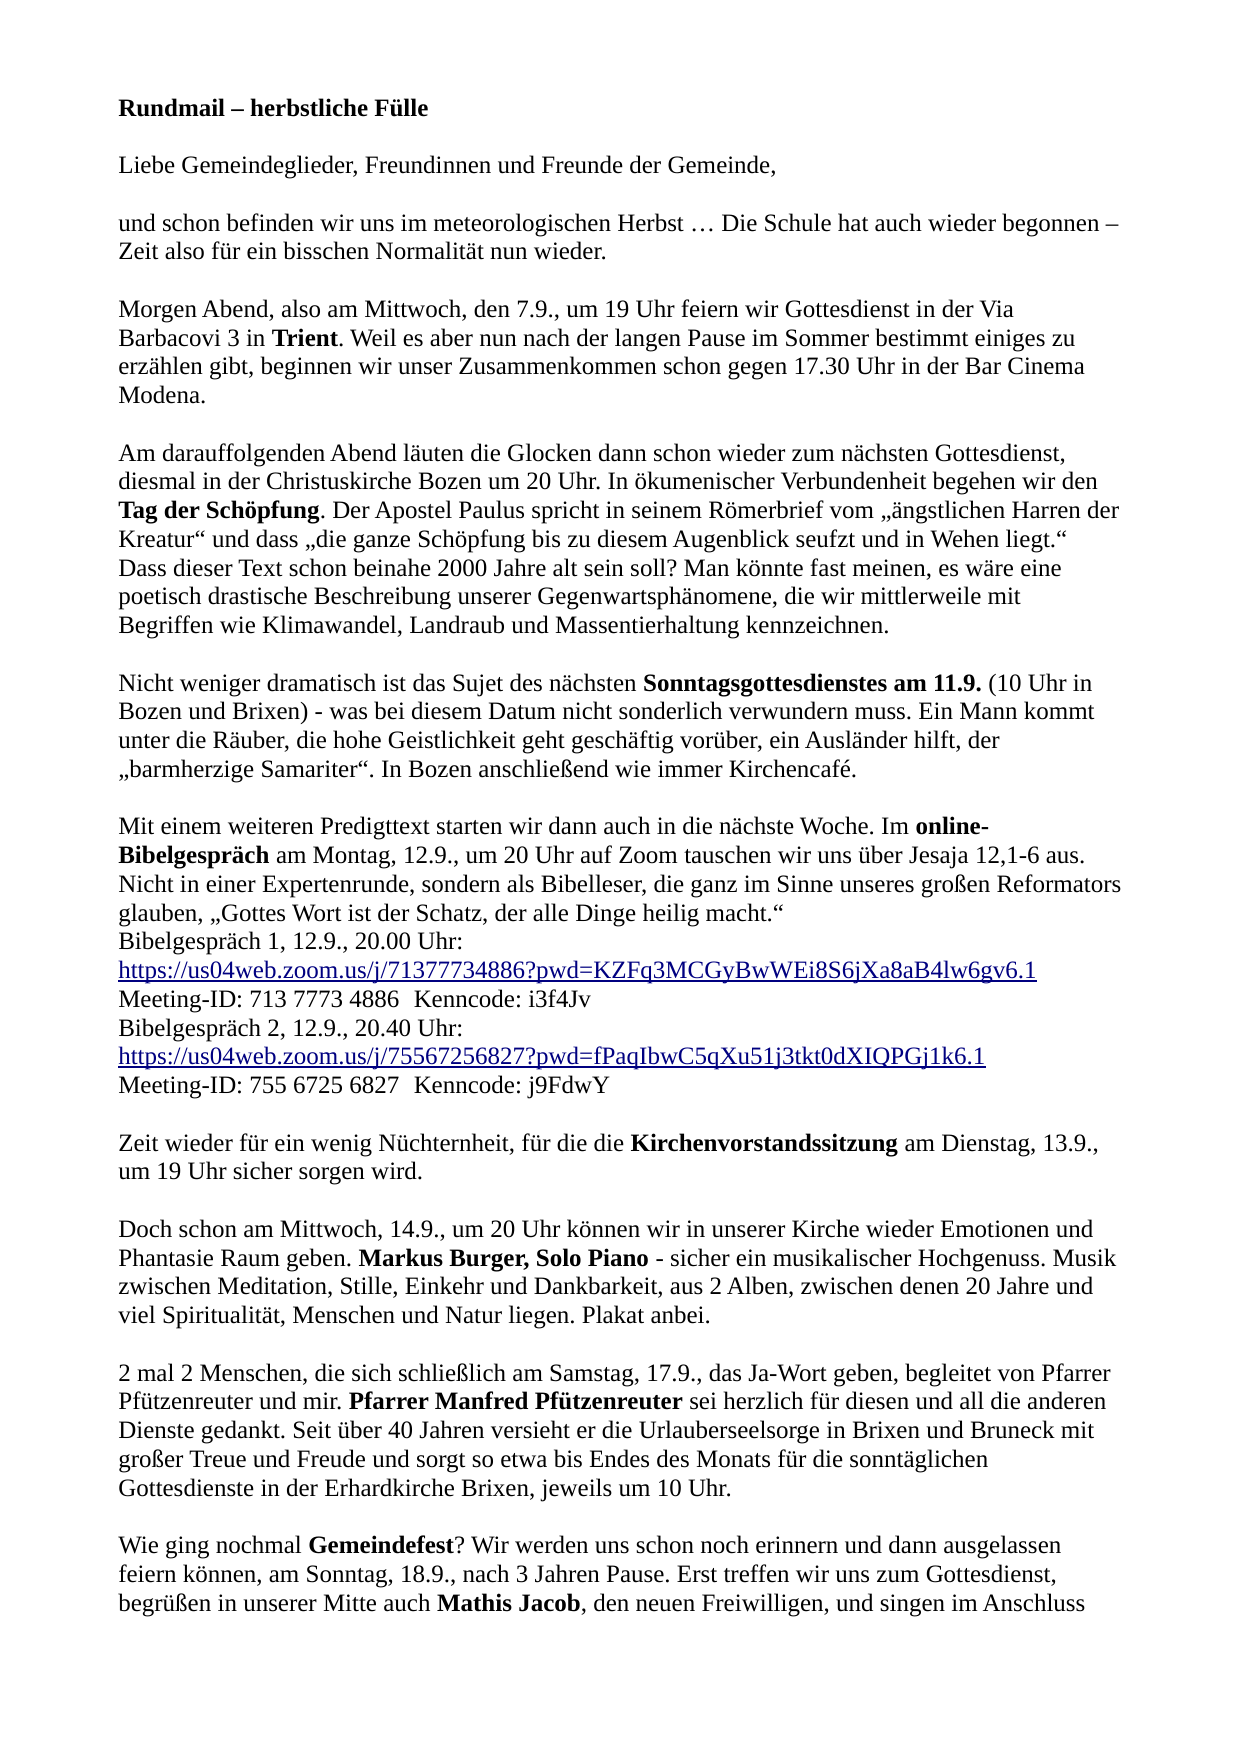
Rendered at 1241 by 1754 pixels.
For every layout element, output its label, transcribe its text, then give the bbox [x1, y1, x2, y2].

text Bibelgespräch 1, 12.9., 20.00 Uhr: [118, 926, 1122, 955]
text https://us04web.zoom.us/j/71377734886?pwd=KZFq3MCGyBwWEi8S6jXa8aB4lw6gv6.1 [118, 955, 1122, 984]
text Meeting-ID: 755 6725 6827 Kenncode: j9FdwY [118, 1070, 1122, 1099]
text Bibelgespräch 2, 12.9., 20.40 Uhr: [118, 1013, 1122, 1041]
text 2 mal 2 Menschen, die sich schließlich am Samstag, 17.9., das Ja-Wort geben, begleitet von Pfarrer Pfützenreuter und mir. Pfarrer Manfred Pfützenreuter sei herzlich für diesen und all die anderen Dienste gedankt. Seit über 40 Jahren versieht er die Urlauberseelsorge in Brixen und Bruneck mit großer Treue und Freude und sorgt so etwa bis Endes des Monats für die sonntäglichen Gottesdienste in der Erhardkirche Brixen, jeweils um 10 Uhr. [118, 1358, 1122, 1501]
text Doch schon am Mittwoch, 14.9., um 20 Uhr können wir in unserer Kirche wieder Emotionen und Phantasie Raum geben. Markus Burger, Solo Piano - sicher ein musikalischer Hochgenuss. Musik zwischen Meditation, Stille, Einkehr und Dankbarkeit, aus 2 Alben, zwischen denen 20 Jahre und viel Spiritualität, Menschen und Natur liegen. Plakat anbei. [118, 1214, 1122, 1329]
text Wie ging nochmal Gemeindefest? Wir werden uns schon noch erinnern und dann ausgelassen feiern können, am Sonntag, 18.9., nach 3 Jahren Pause. Erst treffen wir uns zum Gottesdienst, begrüßen in unserer Mitte auch Mathis Jacob, den neuen Freiwilligen, und singen im Anschluss [118, 1530, 1122, 1616]
text Morgen Abend, also am Mittwoch, den 7.9., um 19 Uhr feiern wir Gottesdienst in der Via Barbacovi 3 in Trient. Weil es aber nun nach der langen Pause im Sommer bestimmt einiges zu erzählen gibt, beginnen wir unser Zusammenkommen schon gegen 17.30 Uhr in der Bar Cinema Modena. [118, 294, 1122, 409]
text Zeit wieder für ein wenig Nüchternheit, für die die Kirchenvorstandssitzung am Dienstag, 13.9., um 19 Uhr sicher sorgen wird. [118, 1128, 1122, 1185]
text Mit einem weiteren Predigttext starten wir dann auch in die nächste Woche. Im online-Bibelgespräch am Montag, 12.9., um 20 Uhr auf Zoom tauschen wir uns über Jesaja 12,1-6 aus. Nicht in einer Expertenrunde, sondern als Bibelleser, die ganz im Sinne unseres großen Reformators glauben, „Gottes Wort ist der Schatz, der alle Dinge heilig macht.“ [118, 811, 1122, 926]
text https://us04web.zoom.us/j/75567256827?pwd=fPaqIbwC5qXu51j3tkt0dXIQPGj1k6.1 [118, 1041, 1122, 1070]
text Liebe Gemeindeglieder, Freundinnen und Freunde der Gemeinde, [118, 150, 1122, 179]
text Rundmail – herbstliche Fülle [118, 93, 1122, 121]
text und schon befinden wir uns im meteorologischen Herbst … Die Schule hat auch wieder begonnen – Zeit also für ein bisschen Normalität nun wieder. [118, 208, 1122, 265]
text Nicht weniger dramatisch ist das Sujet des nächsten Sonntagsgottesdienstes am 11.9. (10 Uhr in Bozen und Brixen) - was bei diesem Datum nicht sonderlich verwundern muss. Ein Mann kommt unter die Räuber, die hohe Geistlichkeit geht geschäftig vorüber, ein Ausländer hilft, der „barmherzige Samariter“. In Bozen anschließend wie immer Kirchencafé. [118, 668, 1122, 783]
text Am darauffolgenden Abend läuten die Glocken dann schon wieder zum nächsten Gottesdienst, diesmal in der Christuskirche Bozen um 20 Uhr. In ökumenischer Verbundenheit begehen wir den Tag der Schöpfung. Der Apostel Paulus spricht in seinem Römerbrief vom „ängstlichen Harren der Kreatur“ und dass „die ganze Schöpfung bis zu diesem Augenblick seufzt und in Wehen liegt.“ Dass dieser Text schon beinahe 2000 Jahre alt sein soll? Man könnte fast meinen, es wäre eine poetisch drastische Beschreibung unserer Gegenwartsphänomene, die wir mittlerweile mit Begriffen wie Klimawandel, Landraub und Massentierhaltung kennzeichnen. [118, 438, 1122, 639]
text Meeting-ID: 713 7773 4886 Kenncode: i3f4Jv [118, 984, 1122, 1013]
